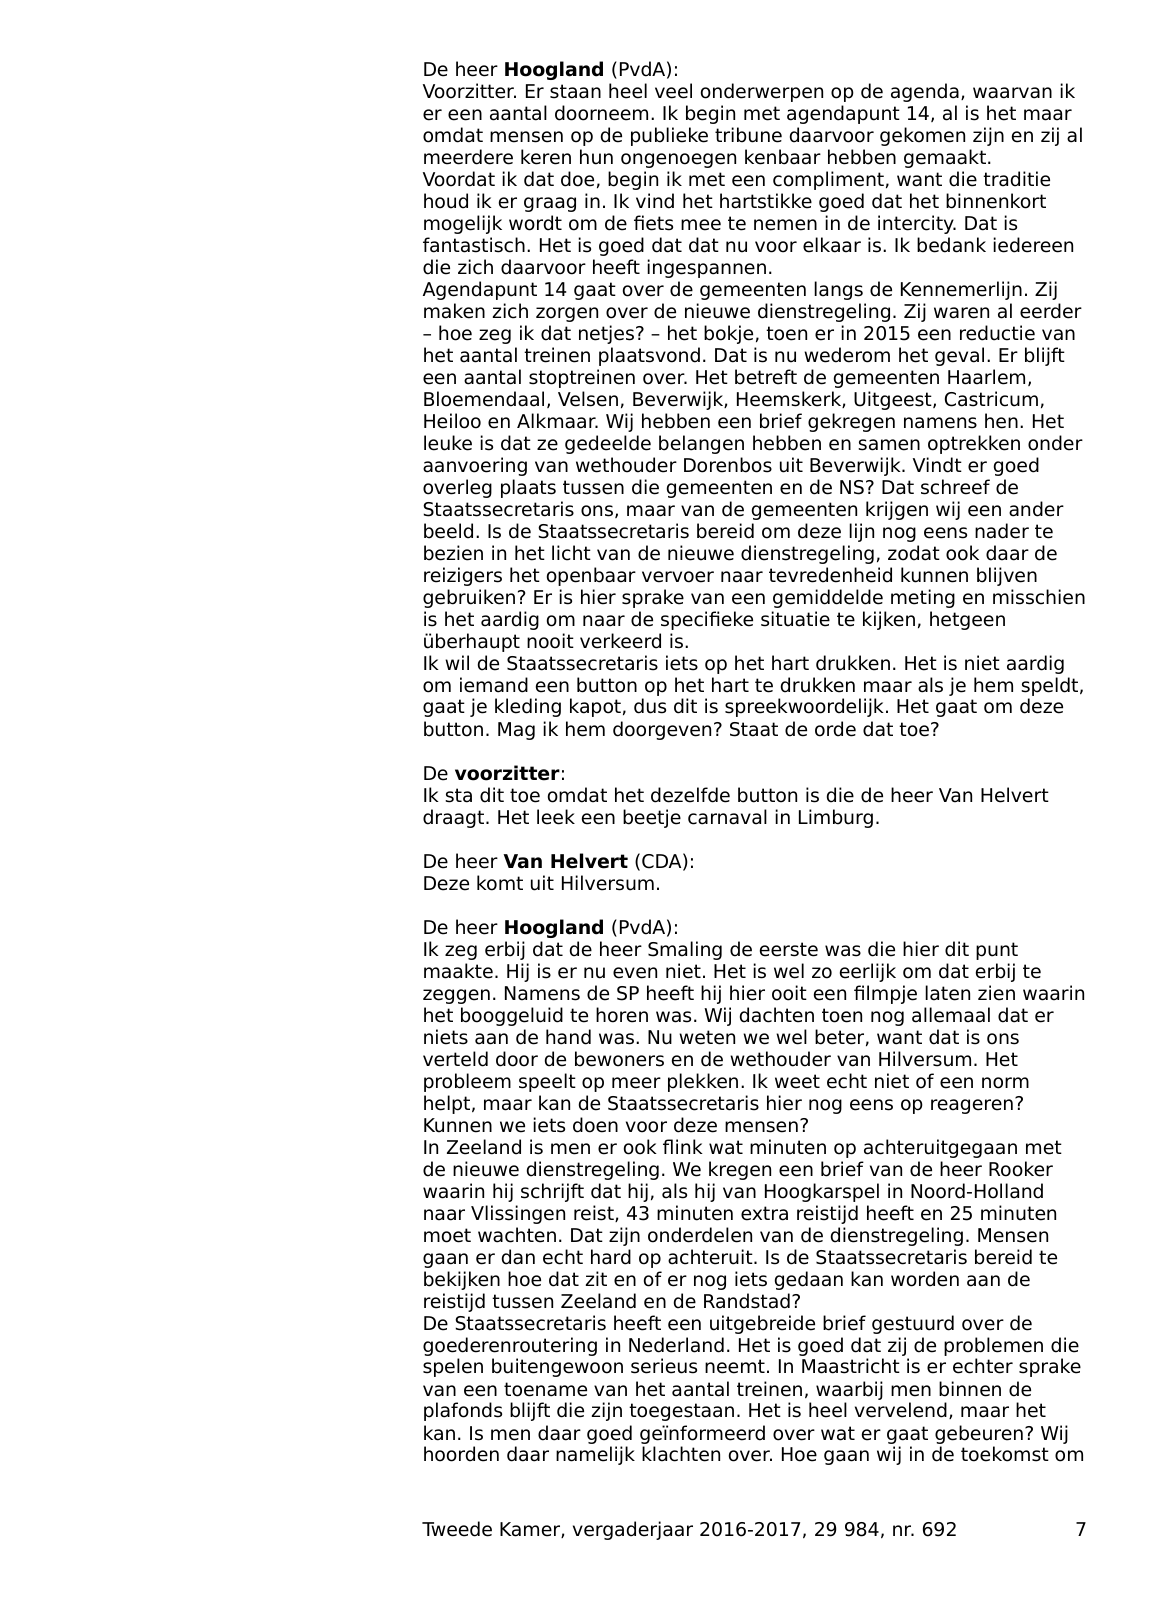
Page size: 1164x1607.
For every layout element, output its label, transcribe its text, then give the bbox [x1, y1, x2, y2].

text Ik wil de Staatssecretaris iets op het hart drukken. Het is niet aardig om iemand een button op het hart te drukken maar als je hem speldt, gaat je kleding kapot, dus dit is spreekwoordelijk. Het gaat om deze button. Mag ik hem doorgeven? Staat de orde dat toe? [422, 652, 1087, 740]
text Voordat ik dat doe, begin ik met een compliment, want die traditie houd ik er graag in. Ik vind het hartstikke goed dat het binnenkort mogelijk wordt om de fiets mee te nemen in de intercity. Dat is fantastisch. Het is goed dat dat nu voor elkaar is. Ik bedank iedereen die zich daarvoor heeft ingespannen. [422, 169, 1087, 279]
text De Staatssecretaris heeft een uitgebreide brief gestuurd over de goederenroutering in Nederland. Het is goed dat zij de problemen die spelen buitengewoon serieus neemt. In Maastricht is er echter sprake van een toename van het aantal treinen, waarbij men binnen de plafonds blijft die zijn toegestaan. Het is heel vervelend, maar het kan. Is men daar goed geïnformeerd over wat er gaat gebeuren? Wij hoorden daar namelijk klachten over. Hoe gaan wij in de toekomst om [422, 1312, 1087, 1466]
text Voorzitter. Er staan heel veel onderwerpen op de agenda, waarvan ik er een aantal doorneem. Ik begin met agendapunt 14, al is het maar omdat mensen op de publieke tribune daarvoor gekomen zijn en zij al meerdere keren hun ongenoegen kenbaar hebben gemaakt. [422, 81, 1087, 169]
text Ik sta dit toe omdat het dezelfde button is die de heer Van Helvert draagt. Het leek een beetje carnaval in Limburg. [422, 784, 1087, 828]
text Ik zeg erbij dat de heer Smaling de eerste was die hier dit punt maakte. Hij is er nu even niet. Het is wel zo eerlijk om dat erbij te zeggen. Namens de SP heeft hij hier ooit een filmpje laten zien waarin het booggeluid te horen was. Wij dachten toen nog allemaal dat er niets aan de hand was. Nu weten we wel beter, want dat is ons verteld door de bewoners en de wethouder van Hilversum. Het probleem speelt op meer plekken. Ik weet echt niet of een norm helpt, maar kan de Staatssecretaris hier nog eens op reageren? Kunnen we iets doen voor deze mensen? [422, 939, 1087, 1137]
text De heer Van Helvert (CDA): [422, 851, 1087, 873]
text Deze komt uit Hilversum. [422, 873, 1087, 895]
text Agendapunt 14 gaat over de gemeenten langs de Kennemerlijn. Zij maken zich zorgen over de nieuwe dienstregeling. Zij waren al eerder – hoe zeg ik dat netjes? – het bokje, toen er in 2015 een reductie van het aantal treinen plaatsvond. Dat is nu wederom het geval. Er blijft een aantal stoptreinen over. Het betreft de gemeenten Haarlem, Bloemendaal, Velsen, Beverwijk, Heemskerk, Uitgeest, Castricum, Heiloo en Alkmaar. Wij hebben een brief gekregen namens hen. Het leuke is dat ze gedeelde belangen hebben en samen optrekken onder aanvoering van wethouder Dorenbos uit Beverwijk. Vindt er goed overleg plaats tussen die gemeenten en de NS? Dat schreef de Staatssecretaris ons, maar van de gemeenten krijgen wij een ander beeld. Is de Staatssecretaris bereid om deze lijn nog eens nader te bezien in het licht van de nieuwe dienstregeling, zodat ook daar de reizigers het openbaar vervoer naar tevredenheid kunnen blijven gebruiken? Er is hier sprake van een gemiddelde meting en misschien is het aardig om naar de specifieke situatie te kijken, hetgeen überhaupt nooit verkeerd is. [422, 279, 1087, 652]
text De voorzitter: [422, 763, 1087, 784]
text De heer Hoogland (PvdA): [422, 59, 1087, 81]
text In Zeeland is men er ook flink wat minuten op achteruitgegaan met de nieuwe dienstregeling. We kregen een brief van de heer Rooker waarin hij schrijft dat hij, als hij van Hoogkarspel in Noord-Holland naar Vlissingen reist, 43 minuten extra reistijd heeft en 25 minuten moet wachten. Dat zijn onderdelen van de dienstregeling. Mensen gaan er dan echt hard op achteruit. Is de Staatssecretaris bereid te bekijken hoe dat zit en of er nog iets gedaan kan worden aan de reistijd tussen Zeeland en de Randstad? [422, 1137, 1087, 1312]
text De heer Hoogland (PvdA): [422, 917, 1087, 939]
